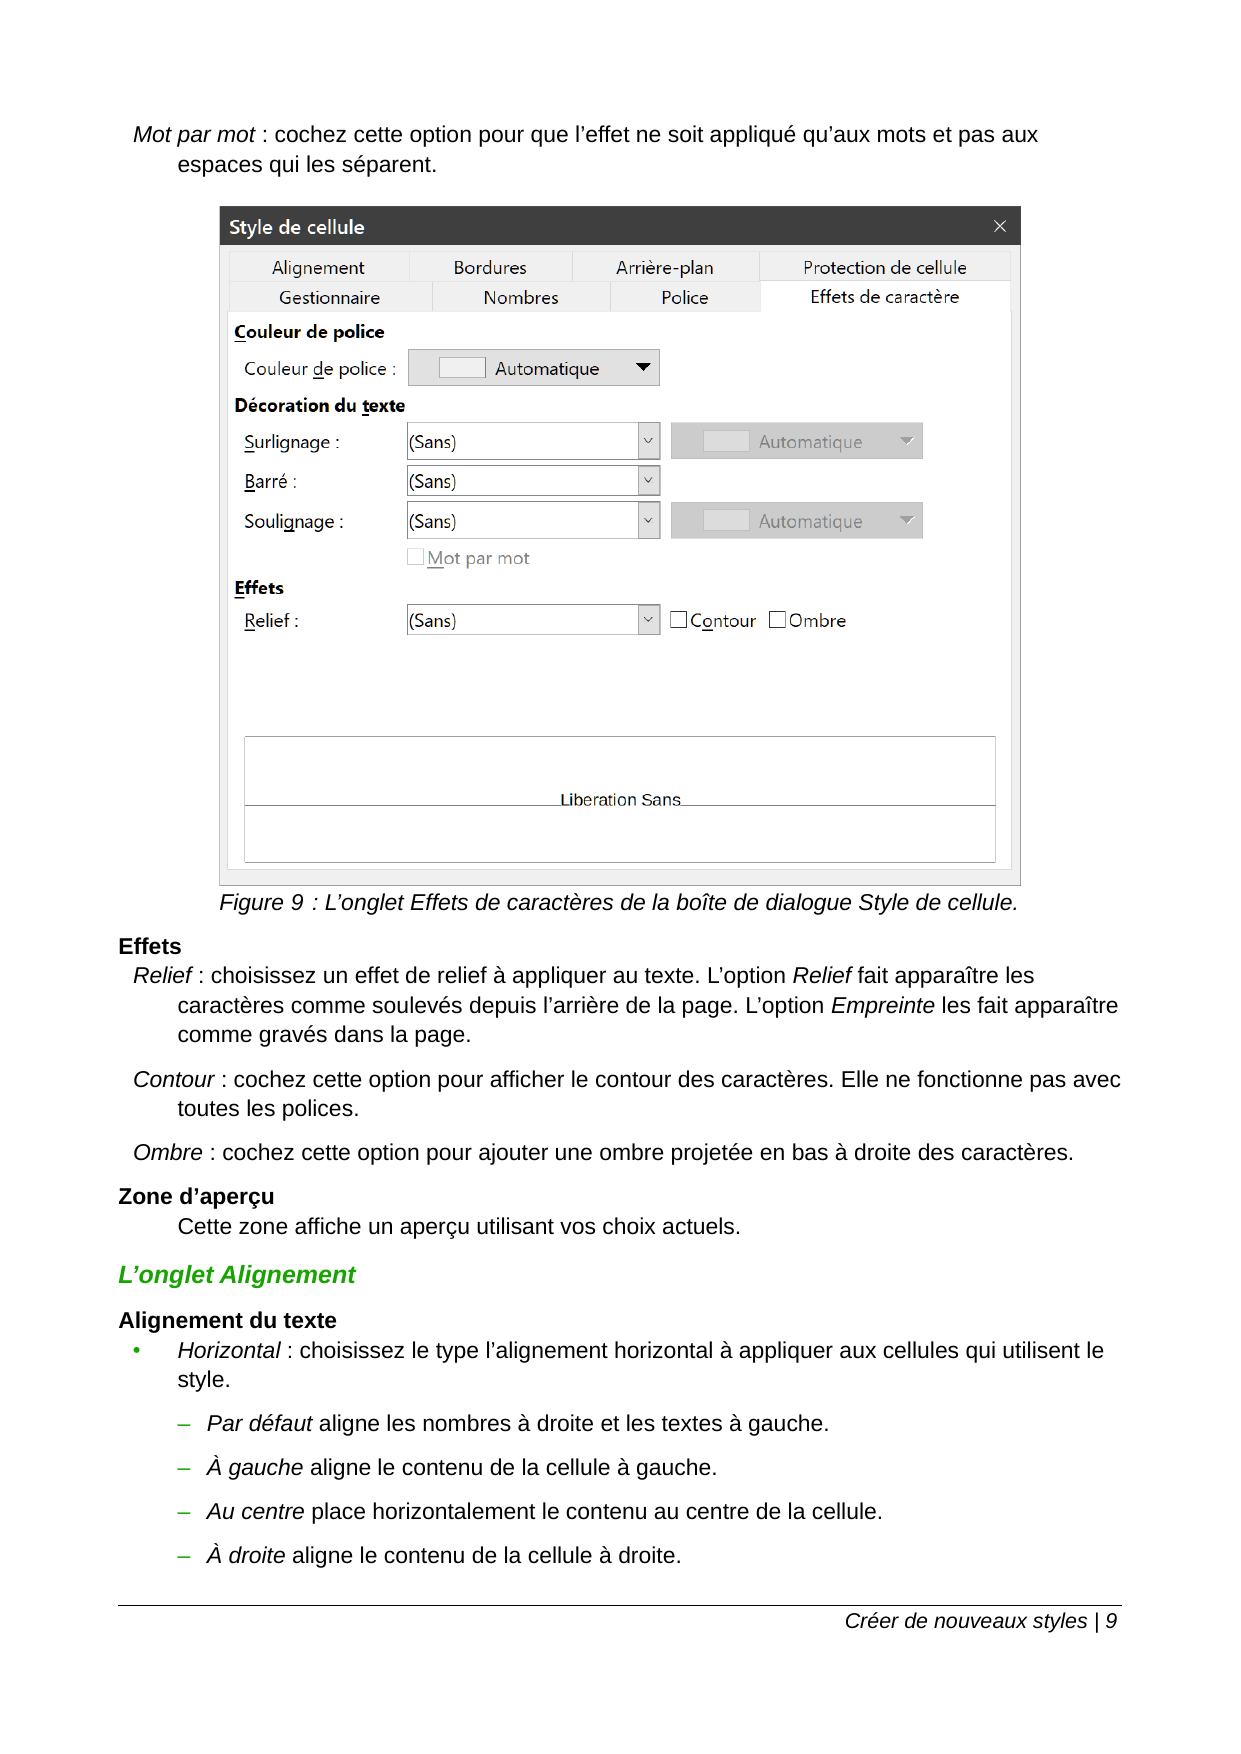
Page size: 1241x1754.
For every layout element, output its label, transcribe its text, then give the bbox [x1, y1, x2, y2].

list Au centre place horizontalement le contenu au centre de la cellule. [177, 1495, 1122, 1524]
list Cette zone affiche un aperçu utilisant vos choix actuels. [177, 1209, 1122, 1239]
text Figure 9 : L’onglet Effets de caractères de la boîte de dialogue Style de cellule. [118, 886, 1122, 915]
subtitle Zone d’aperçu [118, 1180, 1122, 1209]
text Mot par mot : cochez cette option pour que l’effet ne soit appliqué qu’aux mots et pas aux espaces qui les séparent. [133, 118, 1122, 177]
text Contour : cochez cette option pour afficher le contour des caractères. Elle ne fonctionne pas avec toutes les polices. [133, 1062, 1122, 1121]
subtitle L’onglet Alignement [118, 1260, 1122, 1289]
picture [219, 206, 1021, 886]
text Ombre : cochez cette option pour ajouter une ombre projetée en bas à droite des caractères. [133, 1136, 1122, 1165]
list Par défaut aligne les nombres à droite et les textes à gauche. [177, 1407, 1122, 1436]
list À gauche aligne le contenu de la cellule à gauche. [177, 1451, 1122, 1481]
list À droite aligne le contenu de la cellule à droite. [177, 1539, 1122, 1569]
subtitle Effets [118, 930, 1122, 959]
list Horizontal : choisissez le type l’alignement horizontal à appliquer aux cellules qui utilisent le style. [133, 1333, 1122, 1392]
text Relief : choisissez un effet de relief à appliquer au texte. L’option Relief fait apparaître les caractères comme soulevés depuis l’arrière de la page. L’option Empreinte les fait apparaître comme gravés dans la page. [133, 959, 1122, 1048]
subtitle Alignement du texte [118, 1304, 1122, 1333]
